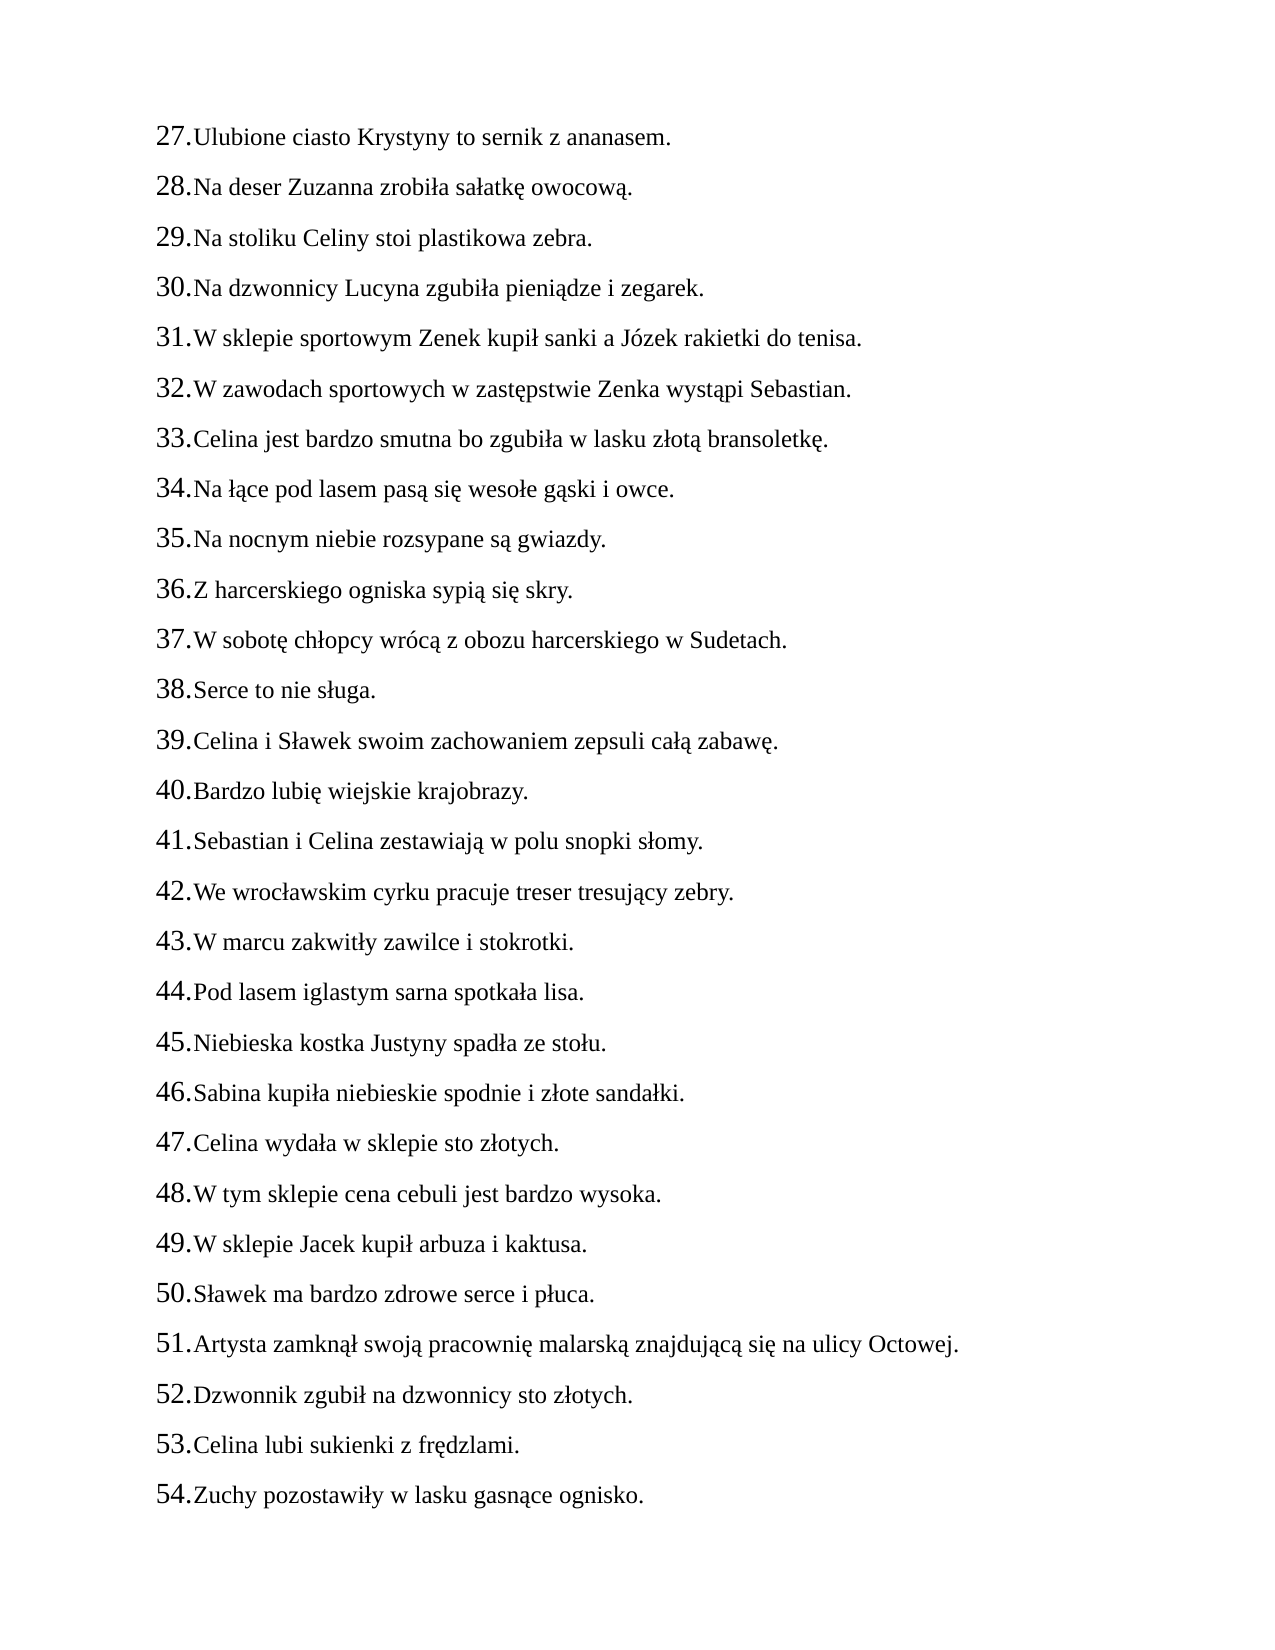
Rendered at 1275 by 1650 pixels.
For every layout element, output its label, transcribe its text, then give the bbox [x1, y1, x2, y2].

list W sklepie sportowym Zenek kupił sanki a Józek rakietki do tenisa. [156, 319, 1157, 353]
list We wrocławskim cyrku pracuje treser tresujący zebry. [156, 873, 1157, 906]
list Pod lasem iglastym sarna spotkała lisa. [156, 973, 1157, 1007]
list Na stoliku Celiny stoi plastikowa zebra. [156, 219, 1157, 252]
list Sławek ma bardzo zdrowe serce i płuca. [156, 1275, 1157, 1309]
list Zuchy pozostawiły w lasku gasnące ognisko. [156, 1477, 1157, 1510]
list W marcu zakwitły zawilce i stokrotki. [156, 923, 1157, 957]
list Celina wydała w sklepie sto złotych. [156, 1124, 1157, 1158]
list Celina lubi sukienki z frędzlami. [156, 1426, 1157, 1460]
list W zawodach sportowych w zastępstwie Zenka wystąpi Sebastian. [156, 370, 1157, 403]
list Na łące pod lasem pasą się wesołe gąski i owce. [156, 470, 1157, 504]
list Sebastian i Celina zestawiają w polu snopki słomy. [156, 822, 1157, 856]
list Celina jest bardzo smutna bo zgubiła w lasku złotą bransoletkę. [156, 420, 1157, 453]
list Na dzwonnicy Lucyna zgubiła pieniądze i zegarek. [156, 269, 1157, 303]
list Dzwonnik zgubił na dzwonnicy sto złotych. [156, 1376, 1157, 1409]
list W sklepie Jacek kupił arbuza i kaktusa. [156, 1225, 1157, 1258]
list Celina i Sławek swoim zachowaniem zepsuli całą zabawę. [156, 722, 1157, 755]
list Serce to nie sługa. [156, 672, 1157, 705]
list Z harcerskiego ogniska sypią się skry. [156, 571, 1157, 604]
list Na nocnym niebie rozsypane są gwiazdy. [156, 521, 1157, 554]
list Ulubione ciasto Krystyny to sernik z ananasem. [156, 118, 1157, 152]
list Sabina kupiła niebieskie spodnie i złote sandałki. [156, 1074, 1157, 1108]
list Artysta zamknął swoją pracownię malarską znajdującą się na ulicy Octowej. [156, 1326, 1157, 1359]
list W tym sklepie cena cebuli jest bardzo wysoka. [156, 1175, 1157, 1208]
list W sobotę chłopcy wrócą z obozu harcerskiego w Sudetach. [156, 621, 1157, 655]
list Na deser Zuzanna zrobiła sałatkę owocową. [156, 168, 1157, 202]
list Niebieska kostka Justyny spadła ze stołu. [156, 1024, 1157, 1057]
list Bardzo lubię wiejskie krajobrazy. [156, 772, 1157, 806]
